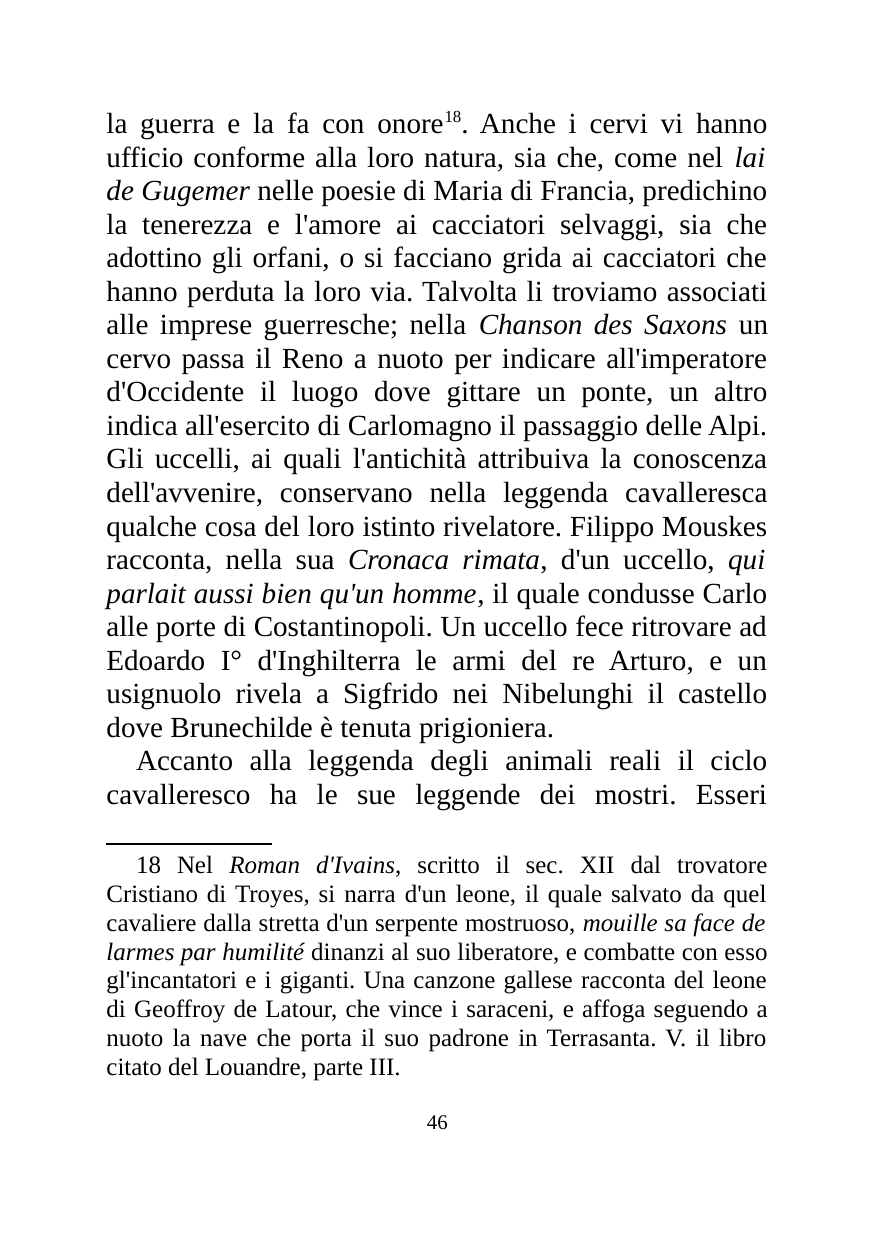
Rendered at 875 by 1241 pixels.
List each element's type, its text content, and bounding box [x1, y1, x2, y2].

text Nel Roman d'Ivains, scritto il sec. XII dal trovatore Cristiano di Troyes, si narra d'un leone, il quale salvato da quel cavaliere dalla stretta d'un serpente mostruoso, mouille sa face de larmes par humilité dinanzi al suo liberatore, e combatte con esso gl'incantatori e i giganti. Una canzone gallese racconta del leone di Geoffroy de Latour, che vince i saraceni, e affoga seguendo a nuoto la nave che porta il suo padrone in Terrasanta. V. il libro citato del Louandre, parte III. [106, 850, 768, 1080]
text Accanto alla leggenda degli animali reali il ciclo cavalleresco ha le sue leggende dei mostri. Esseri [106, 743, 768, 811]
text la guerra e la fa con onore. Anche i cervi vi hanno ufficio conforme alla loro natura, sia che, come nel lai de Gugemer nelle poesie di Maria di Francia, predichino la tenerezza e l'amore ai cacciatori selvaggi, sia che adottino gli orfani, o si facciano grida ai cacciatori che hanno perduta la loro via. Talvolta li troviamo associati alle imprese guerresche; nella Chanson des Saxons un cervo passa il Reno a nuoto per indicare all'imperatore d'Occidente il luogo dove gittare un ponte, un altro indica all'esercito di Carlomagno il passaggio delle Alpi. Gli uccelli, ai quali l'antichità attribuiva la conoscenza dell'avvenire, conservano nella leggenda cavalleresca qualche cosa del loro istinto rivelatore. Filippo Mouskes racconta, nella sua Cronaca rimata, d'un uccello, qui parlait aussi bien qu'un homme, il quale condusse Carlo alle porte di Costantinopoli. Un uccello fece ritrovare ad Edoardo I° d'Inghilterra le armi del re Arturo, e un usignuolo rivela a Sigfrido nei Nibelunghi il castello dove Brunechilde è tenuta prigioniera. [106, 106, 768, 743]
